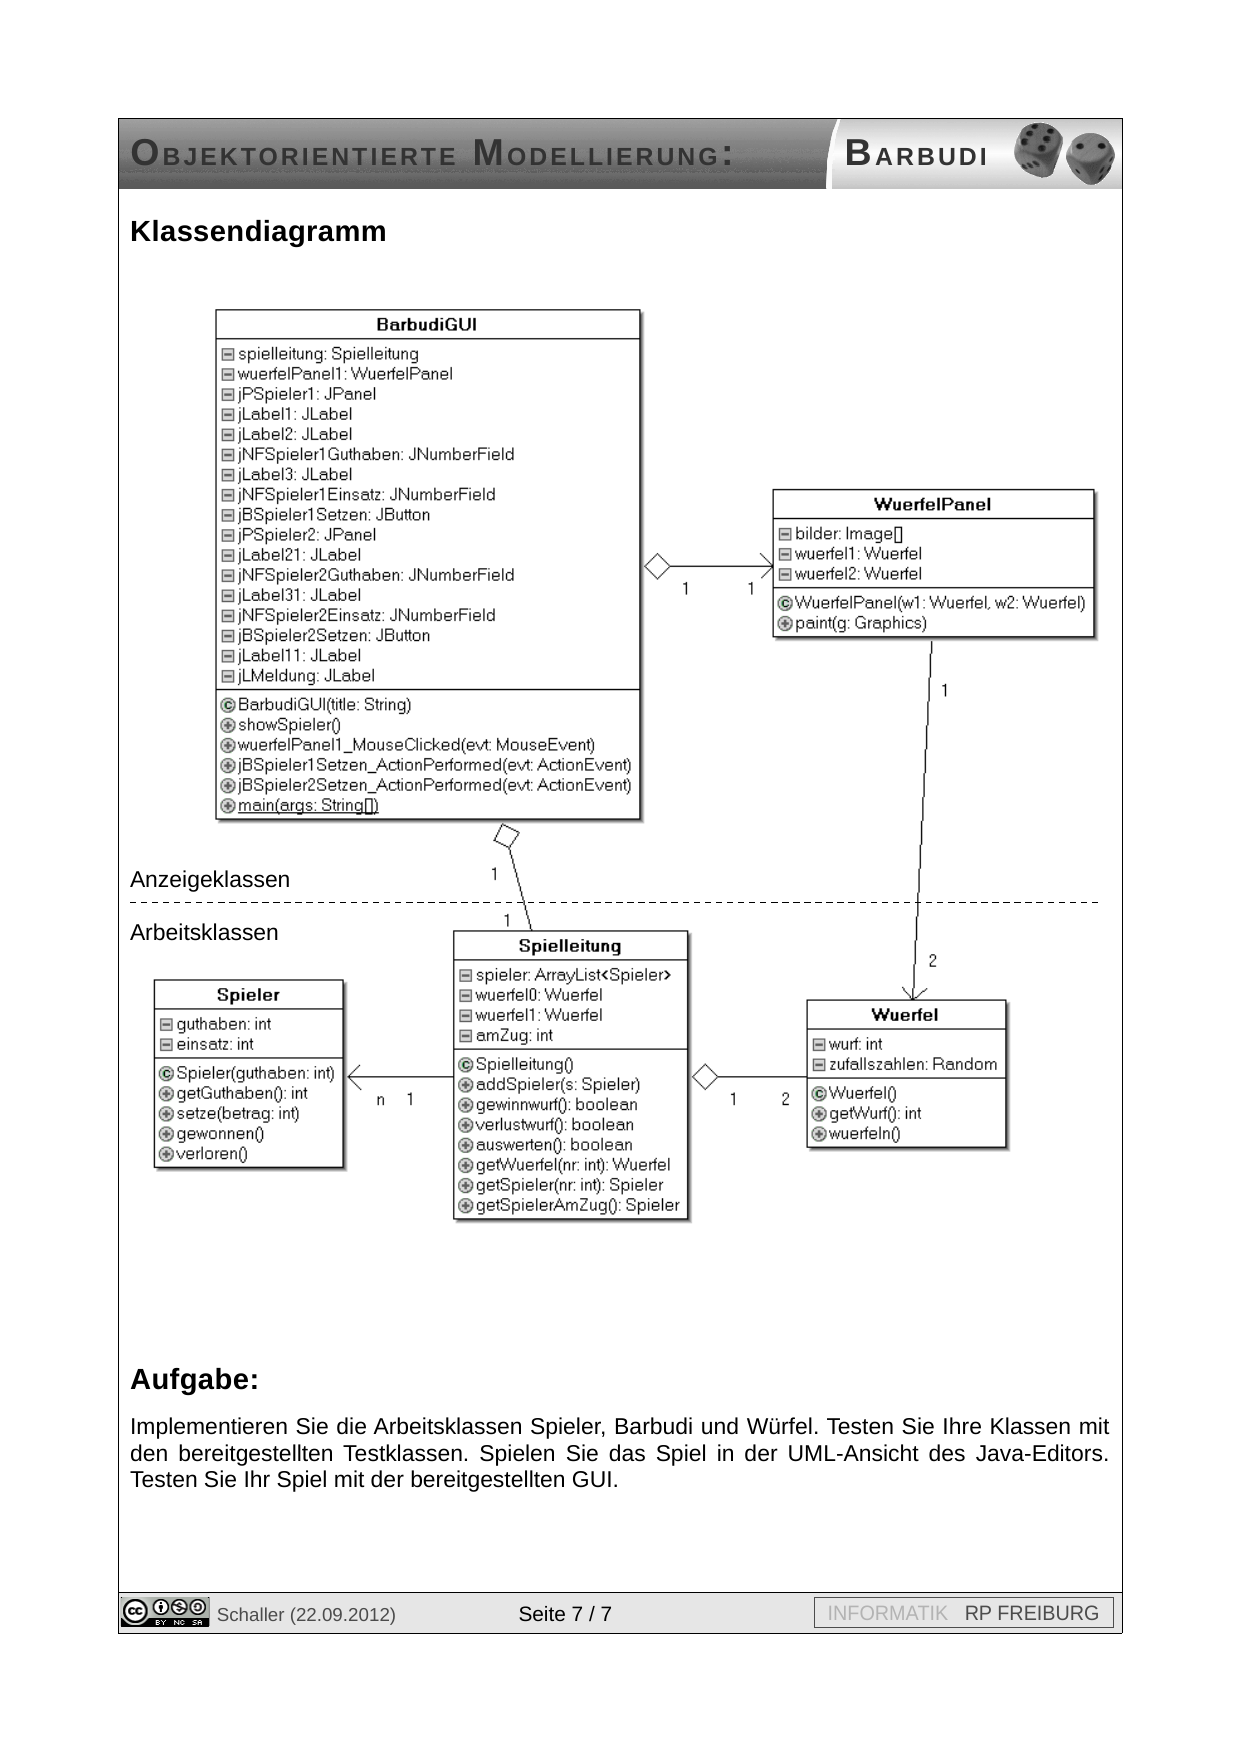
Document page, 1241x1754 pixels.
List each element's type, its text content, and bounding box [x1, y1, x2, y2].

text Klassendiagramm [130, 214, 1110, 248]
picture [119, 119, 1122, 191]
text Aufgabe: [130, 1362, 1110, 1396]
picture [135, 926, 141, 934]
text Implementieren Sie die Arbeitsklassen Spieler, Barbudi und Würfel. Testen Sie Ihre Klassen mit den bereitgestellten Testklassen. Spielen Sie das Spiel in der UML-Ansicht des Java-Editors. Testen Sie Ihr Spiel mit der bereitgestellten GUI. [130, 1413, 1110, 1492]
picture [120, 1597, 210, 1627]
picture [130, 259, 1111, 1236]
picture [135, 873, 141, 881]
